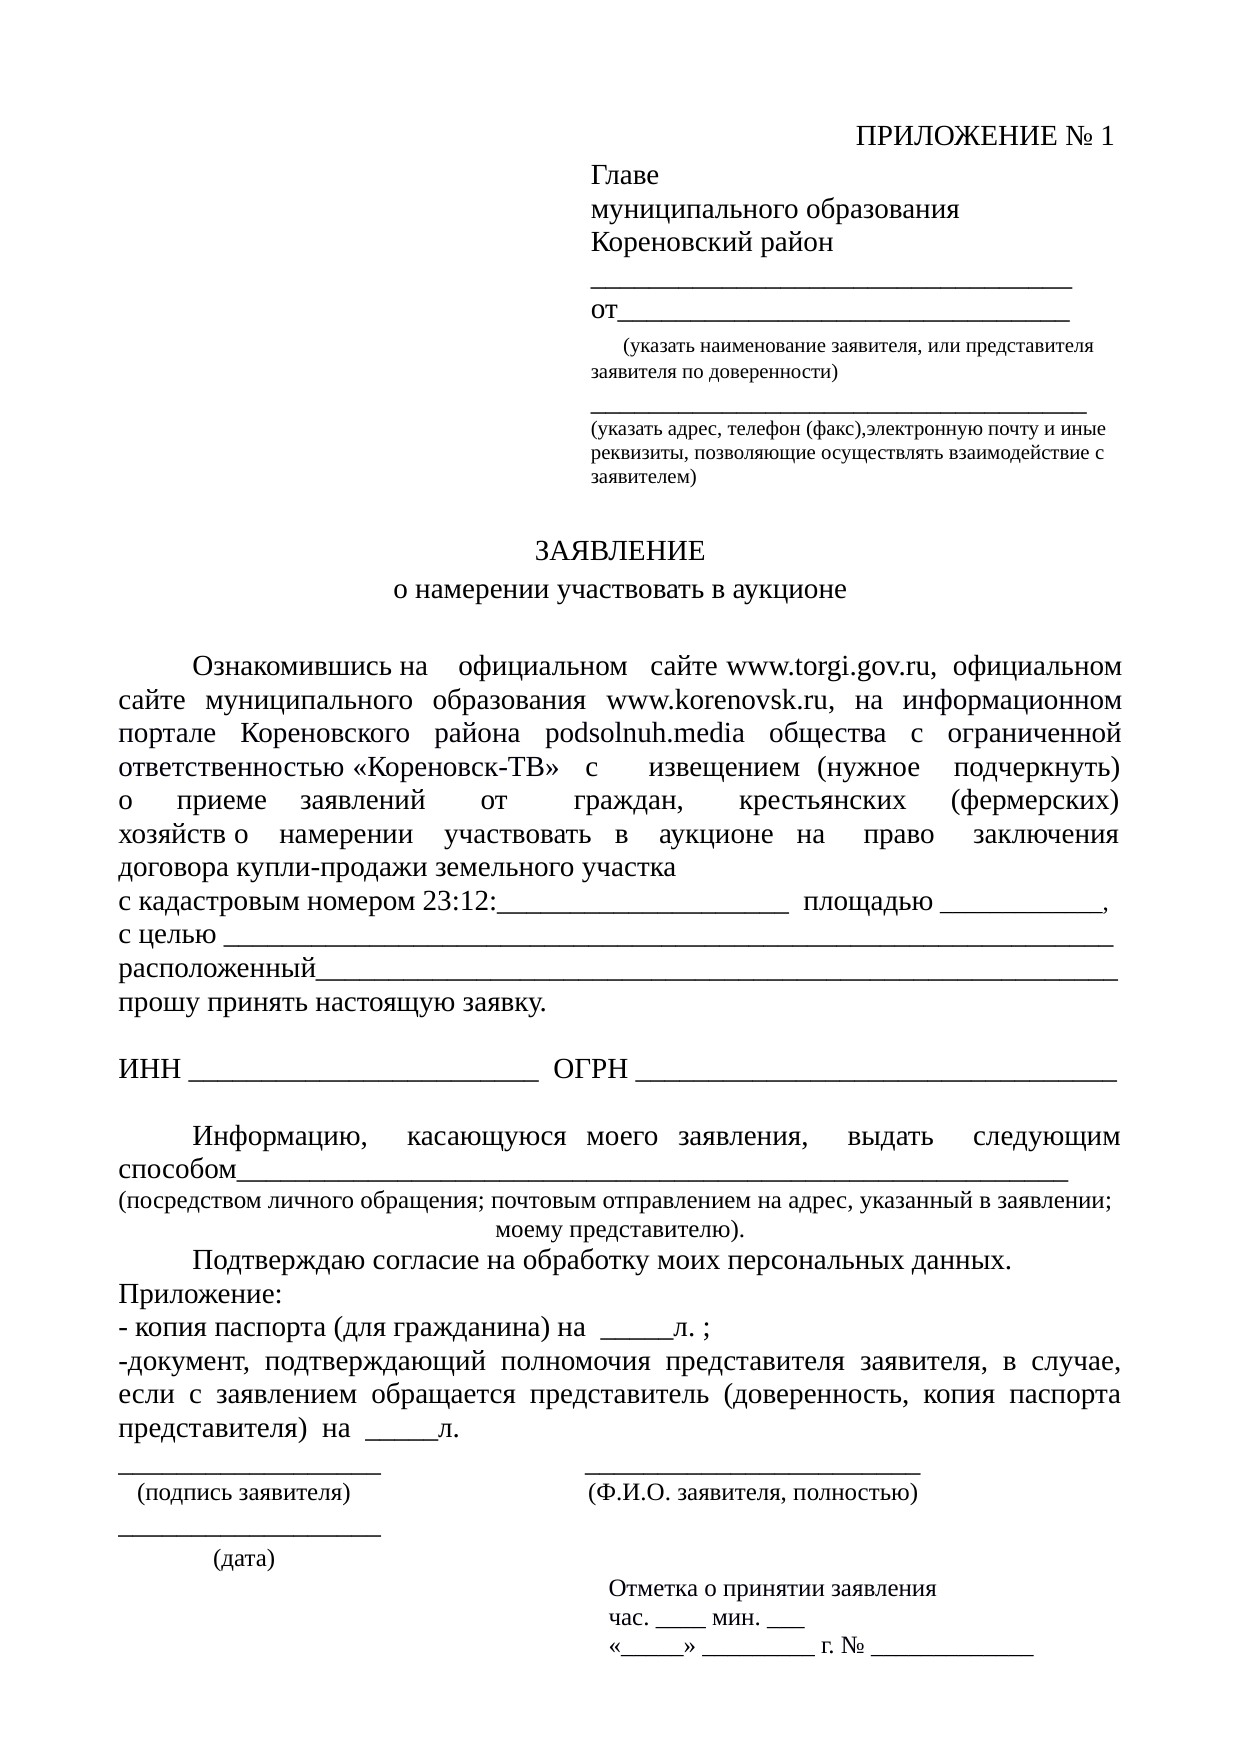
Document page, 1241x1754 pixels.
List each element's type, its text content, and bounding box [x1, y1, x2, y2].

table_header [118, 152, 585, 494]
text с целью _____________________________________________________________ [118, 917, 1122, 950]
text Информацию, касающуюся моего заявления, выдать следующим способом_________________________________________________________ [118, 1118, 1122, 1185]
text о намерении участвовать в аукционе [118, 571, 1122, 605]
text ИНН ________________________ ОГРН _________________________________ [118, 1051, 1122, 1084]
text с кадастровым номером 23:12:____________________ площадью _____________, [118, 883, 1122, 917]
text Подтверждаю согласие на обработку моих персональных данных. [118, 1242, 1122, 1276]
text моему представителю). [118, 1214, 1122, 1242]
text (подпись заявителя) (Ф.И.О. заявителя, полностью) [118, 1477, 1122, 1506]
text __________________ _______________________ [118, 1444, 1122, 1477]
text (посредством личного обращения; почтовым отправлением на адрес, указанный в заявлении; [118, 1185, 1122, 1214]
text расположенный_______________________________________________________ [118, 950, 1122, 984]
text - копия паспорта (для гражданина) на _____л. ; [118, 1309, 1122, 1343]
text Ознакомившись на официальном сайте www.torgi.gov.ru, официальном сайте муниципального образования www.korenovsk.ru, на информационном портале Кореновского района podsolnuh.media общества с ограниченной ответственностью «Кореновск-ТВ» с извещением (нужное подчеркнуть) о приеме заявлений от граждан, крестьянских (фермерских) хозяйств о намерении участвовать в аукционе на право заключения договора купли-продажи земельного участка [118, 648, 1122, 883]
text ПРИЛОЖЕНИЕ № 1 [118, 118, 1122, 152]
text прошу принять настоящую заявку. [118, 984, 1122, 1017]
text ЗАЯВЛЕНИЕ [118, 533, 1122, 566]
text -документ, подтверждающий полномочия представителя заявителя, в случае, если с заявлением обращается представитель (доверенность, копия паспорта представителя) на _____л. [118, 1343, 1122, 1444]
text __________________ [118, 1506, 1122, 1539]
text (дата) [118, 1539, 1122, 1573]
text час. ____ мин. ___ [118, 1602, 1122, 1631]
text Приложение: [118, 1276, 1122, 1309]
text Отметка о принятии заявления [118, 1573, 1122, 1602]
text «_____» _________ г. № _____________ [118, 1631, 1122, 1659]
table_header Главе муниципального образования Кореновский район _________________________________ от_______________________________ (указать наименование заявителя, или представителя заявителя по доверенности) __________________________________ (указать адрес, телефон (факс),электронную почту и иные реквизиты, позволяющие осуществлять взаимодействие с заявителем) [585, 152, 1116, 494]
